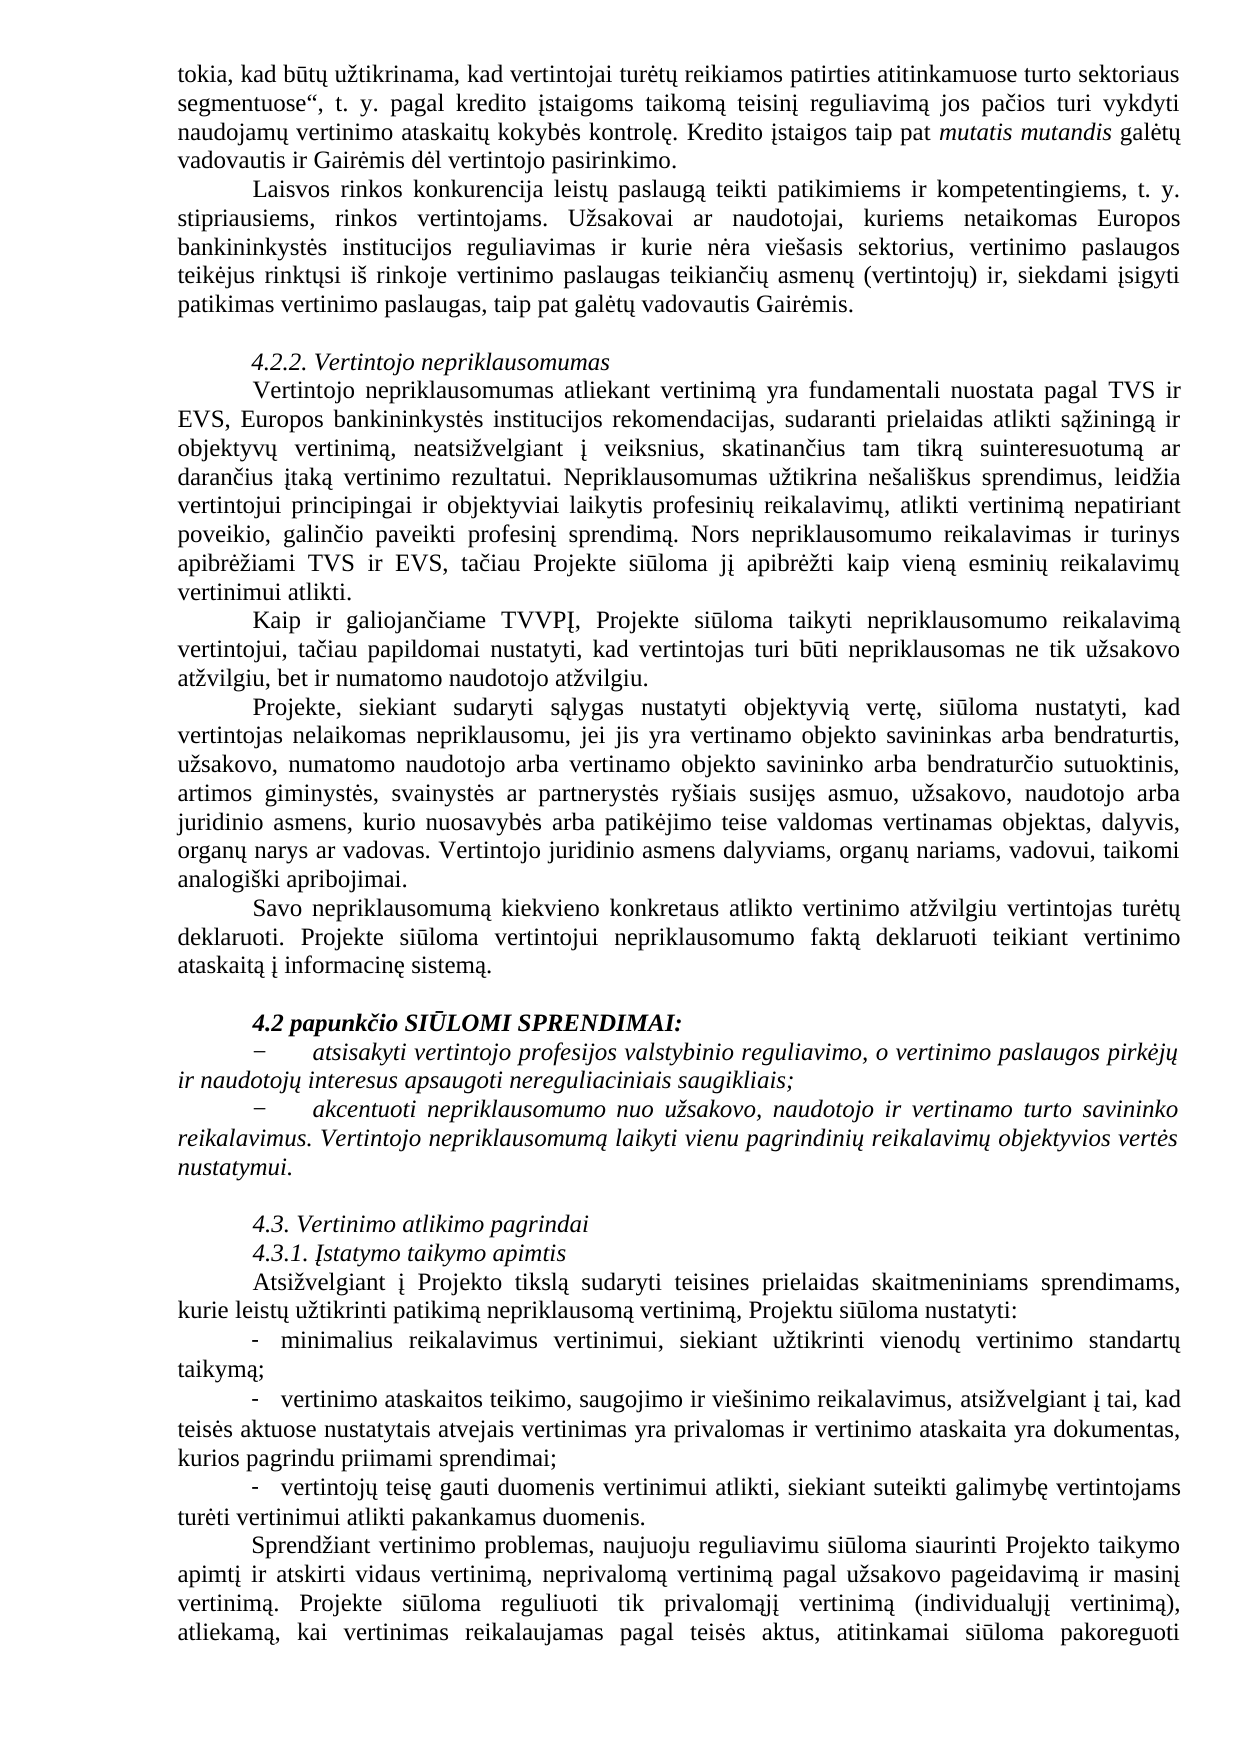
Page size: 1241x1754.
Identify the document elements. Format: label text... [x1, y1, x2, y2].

text 4.3.1. Įstatymo taikymo apimtis [177, 1238, 1181, 1267]
text Projekte, siekiant sudaryti sąlygas nustatyti objektyvią vertę, siūloma nustatyti, kad vertintojas nelaikomas nepriklausomu, jei jis yra vertinamo objekto savininkas arba bendraturtis, užsakovo, numatomo naudotojo arba vertinamo objekto savininko arba bendraturčio sutuoktinis, artimos giminystės, svainystės ar partnerystės ryšiais susijęs asmuo, užsakovo, naudotojo arba juridinio asmens, kurio nuosavybės arba patikėjimo teise valdomas vertinamas objektas, dalyvis, organų narys ar vadovas. Vertintojo juridinio asmens dalyviams, organų nariams, vadovui, taikomi analogiški apribojimai. [177, 692, 1181, 893]
list atsisakyti vertintojo profesijos valstybinio reguliavimo, o vertinimo paslaugos pirkėjų ir naudotojų interesus apsaugoti nereguliaciniais saugikliais; [177, 1037, 1181, 1094]
text Laisvos rinkos konkurencija leistų paslaugą teikti patikimiems ir kompetentingiems, t. y. stipriausiems, rinkos vertintojams. Užsakovai ar naudotojai, kuriems netaikomas Europos bankininkystės institucijos reguliavimas ir kurie nėra viešasis sektorius, vertinimo paslaugos teikėjus rinktųsi iš rinkoje vertinimo paslaugas teikiančių asmenų (vertintojų) ir, siekdami įsigyti patikimas vertinimo paslaugas, taip pat galėtų vadovautis Gairėmis. [177, 174, 1181, 318]
list 4.3. Vertinimo atlikimo pagrindai [177, 1209, 1181, 1238]
list vertintojų teisę gauti duomenis vertinimui atlikti, siekiant suteikti galimybę vertintojams turėti vertinimui atlikti pakankamus duomenis. [177, 1471, 1181, 1531]
text Sprendžiant vertinimo problemas, naujuoju reguliavimu siūloma siaurinti Projekto taikymo apimtį ir atskirti vidaus vertinimą, neprivalomą vertinimą pagal užsakovo pageidavimą ir masinį vertinimą. Projekte siūloma reguliuoti tik privalomąjį vertinimą (individualųjį vertinimą), atliekamą, kai vertinimas reikalaujamas pagal teisės aktus, atitinkamai siūloma pakoreguoti [177, 1531, 1181, 1646]
text Savo nepriklausomumą kiekvieno konkretaus atlikto vertinimo atžvilgiu vertintojas turėtų deklaruoti. Projekte siūloma vertintojui nepriklausomumo faktą deklaruoti teikiant vertinimo ataskaitą į informacinę sistemą. [177, 893, 1181, 979]
list 4.2 papunkčio SIŪLOMI SPRENDIMAI: [177, 1008, 1181, 1037]
list minimalius reikalavimus vertinimui, siekiant užtikrinti vienodų vertinimo standartų taikymą; [177, 1324, 1181, 1383]
list akcentuoti nepriklausomumo nuo užsakovo, naudotojo ir vertinamo turto savininko reikalavimus. Vertintojo nepriklausomumą laikyti vienu pagrindinių reikalavimų objektyvios vertės nustatymui. [177, 1094, 1181, 1180]
list 4.2.2. Vertintojo nepriklausomumas [251, 347, 1181, 375]
list tokia, kad būtų užtikrinama, kad vertintojai turėtų reikiamos patirties atitinkamuose turto sektoriaus segmentuose“, t. y. pagal kredito įstaigoms taikomą teisinį reguliavimą jos pačios turi vykdyti naudojamų vertinimo ataskaitų kokybės kontrolę. Kredito įstaigos taip pat mutatis mutandis galėtų vadovautis ir Gairėmis dėl vertintojo pasirinkimo. [177, 59, 1181, 174]
list vertinimo ataskaitos teikimo, saugojimo ir viešinimo reikalavimus, atsižvelgiant į tai, kad teisės aktuose nustatytais atvejais vertinimas yra privalomas ir vertinimo ataskaita yra dokumentas, kurios pagrindu priimami sprendimai; [177, 1383, 1181, 1471]
text Atsižvelgiant į Projekto tikslą sudaryti teisines prielaidas skaitmeniniams sprendimams, kurie leistų užtikrinti patikimą nepriklausomą vertinimą, Projektu siūloma nustatyti: [177, 1267, 1181, 1324]
text Vertintojo nepriklausomumas atliekant vertinimą yra fundamentali nuostata pagal TVS ir EVS, Europos bankininkystės institucijos rekomendacijas, sudaranti prielaidas atlikti sąžiningą ir objektyvų vertinimą, neatsižvelgiant į veiksnius, skatinančius tam tikrą suinteresuotumą ar darančius įtaką vertinimo rezultatui. Nepriklausomumas užtikrina nešališkus sprendimus, leidžia vertintojui principingai ir objektyviai laikytis profesinių reikalavimų, atlikti vertinimą nepatiriant poveikio, galinčio paveikti profesinį sprendimą. Nors nepriklausomumo reikalavimas ir turinys apibrėžiami TVS ir EVS, tačiau Projekte siūloma jį apibrėžti kaip vieną esminių reikalavimų vertinimui atlikti. [177, 375, 1181, 605]
text Kaip ir galiojančiame TVVPĮ, Projekte siūloma taikyti nepriklausomumo reikalavimą vertintojui, tačiau papildomai nustatyti, kad vertintojas turi būti nepriklausomas ne tik užsakovo atžvilgiu, bet ir numatomo naudotojo atžvilgiu. [177, 605, 1181, 692]
